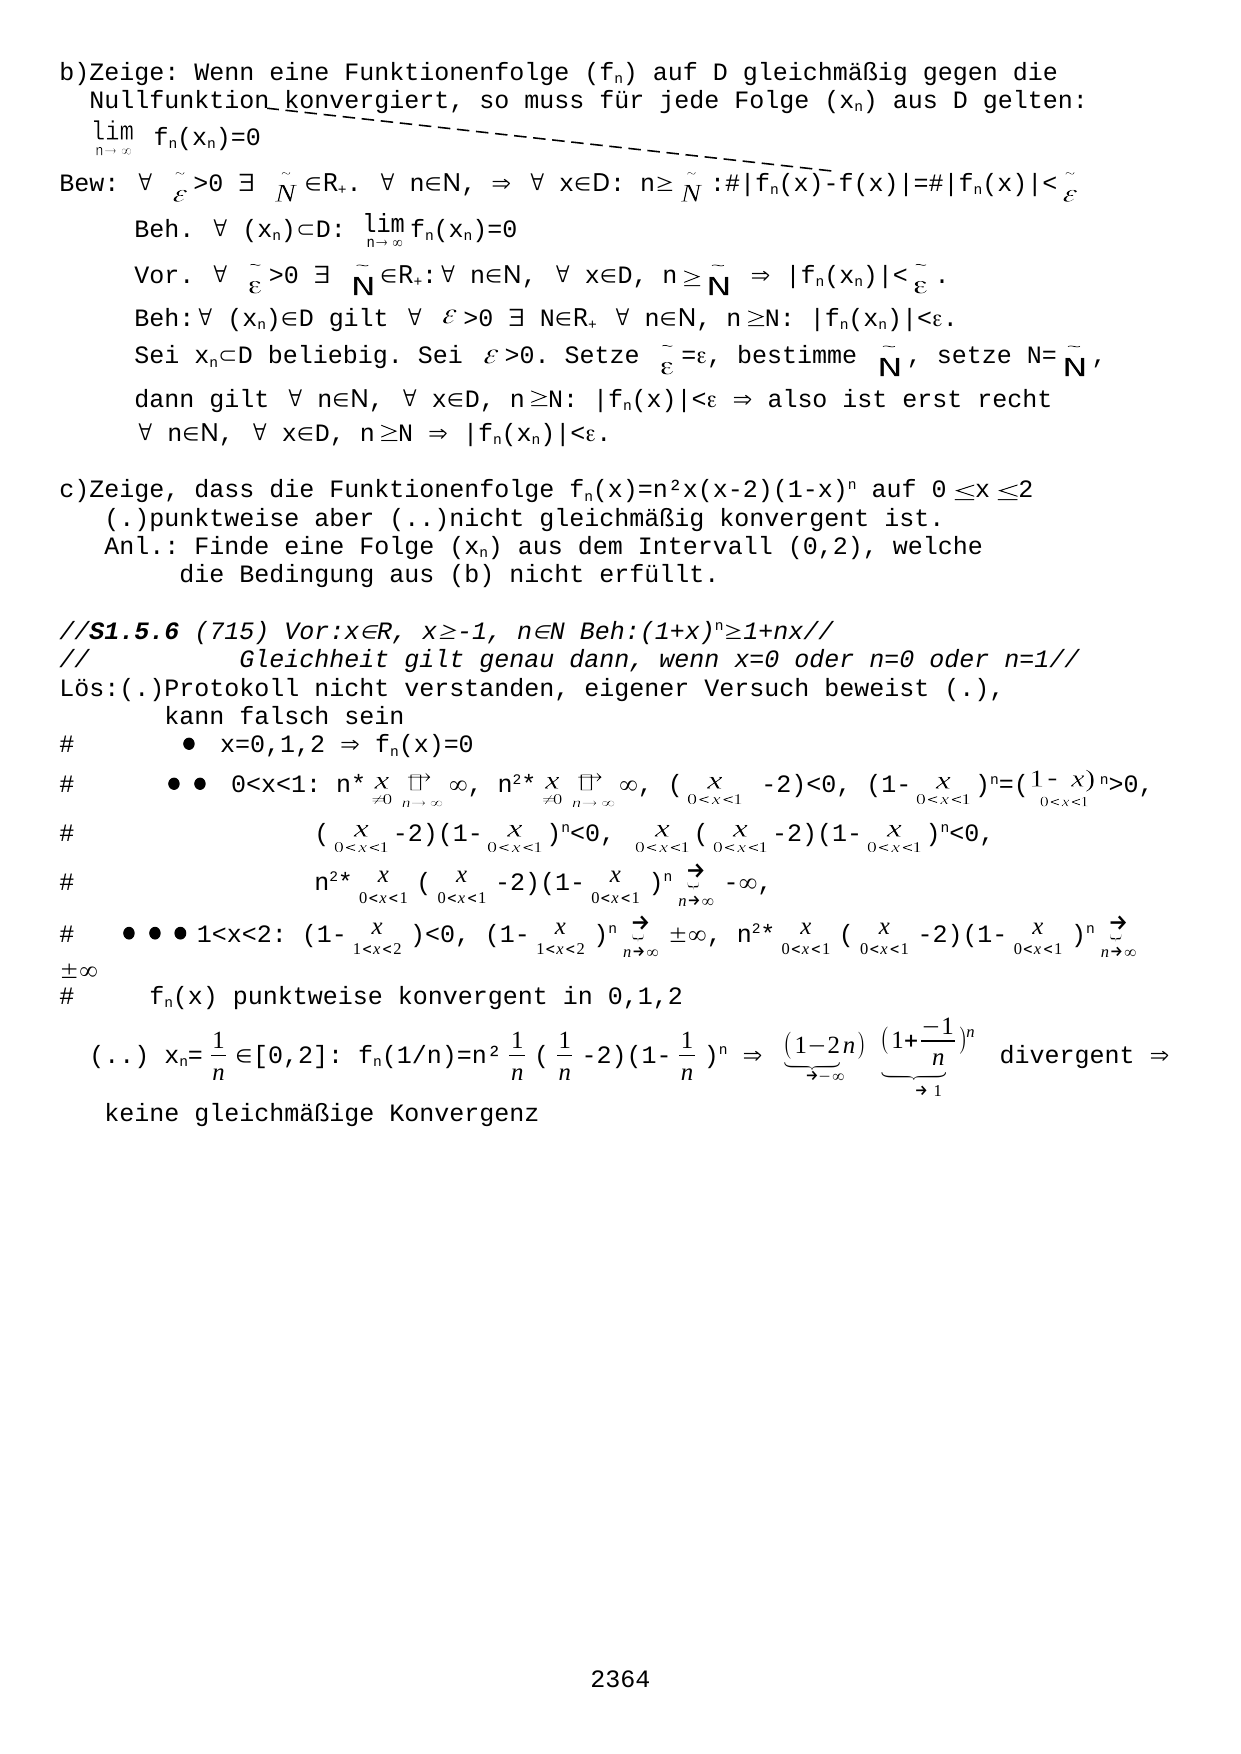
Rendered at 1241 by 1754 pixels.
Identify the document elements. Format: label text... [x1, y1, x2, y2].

text c)Zeige, dass die Funktionenfolge fn(x)=n²x(x-2)(1-x)n auf 0x2 [59, 477, 1181, 505]
subtitle die Bedingung aus (b) nicht erfüllt. [59, 562, 1181, 619]
text b)Zeige: Wenn eine Funktionenfolge (fn) auf D gleichmäßig gegen die [59, 59, 1181, 87]
subtitle //S1.5.6 (715) Vor:xR, x-1, nN Beh:(1+x)n1+nx// [59, 619, 1181, 647]
text Vor.  >0  R+: nN,  xD, n  |fn(xn)|<. [59, 254, 1181, 300]
text dann gilt  nN,  xD, nN: |fn(x)|<  also ist erst recht [59, 380, 1181, 414]
text (..) xn=[0,2]: fn(1/n)=n²(-2)(1-)n  divergent  [59, 1012, 1181, 1101]
text Lös:(.)Protokoll nicht verstanden, eigener Versuch beweist (.), kann falsch sein # x=0,1,2  fn(x)=0 [59, 675, 1181, 760]
text Sei xnD beliebig. Sei >0. Setze =, bestimme , setze N=, [59, 334, 1181, 380]
text Nullfunktion konvergiert, so muss für jede Folge (xn) aus D gelten: [59, 87, 1181, 116]
text # fn(x) punktweise konvergent in 0,1,2 [59, 984, 1181, 1012]
text Beh: (xn)D gilt  >0  NR+  nN, nN: |fn(xn)|<. [59, 300, 1181, 334]
text # 0<x<1: n*, n2*, ( -2)<0, (1-)n=(n>0, [59, 760, 1181, 812]
text Anl.: Finde eine Folge (xn) aus dem Intervall (0,2), welche [59, 534, 1181, 562]
text Bew:  >0  R+.  nN,   xD: n:#|fn(x)-f(x)|=#|fn(x)|< [59, 162, 1181, 208]
text # (-2)(1-)n<0, (-2)(1-)n<0, [59, 812, 1181, 858]
text keine gleichmäßige Konvergenz [59, 1101, 1181, 1129]
text  nN,  xD, nN  |fn(xn)|<. [59, 414, 1181, 449]
text fn(xn)=0 [59, 116, 1181, 162]
text // Gleichheit gilt genau dann, wenn x=0 oder n=0 oder n=1// [59, 647, 1181, 675]
text (.)punktweise aber (..)nicht gleichmäßig konvergent ist. [59, 505, 1181, 534]
text Beh.  (xn)D: fn(xn)=0 [59, 208, 1181, 254]
text # n2*(-2)(1-)n-, # 1<x<2: (1-)<0, (1-)n, n2*(-2)(1-)n [59, 858, 1181, 984]
